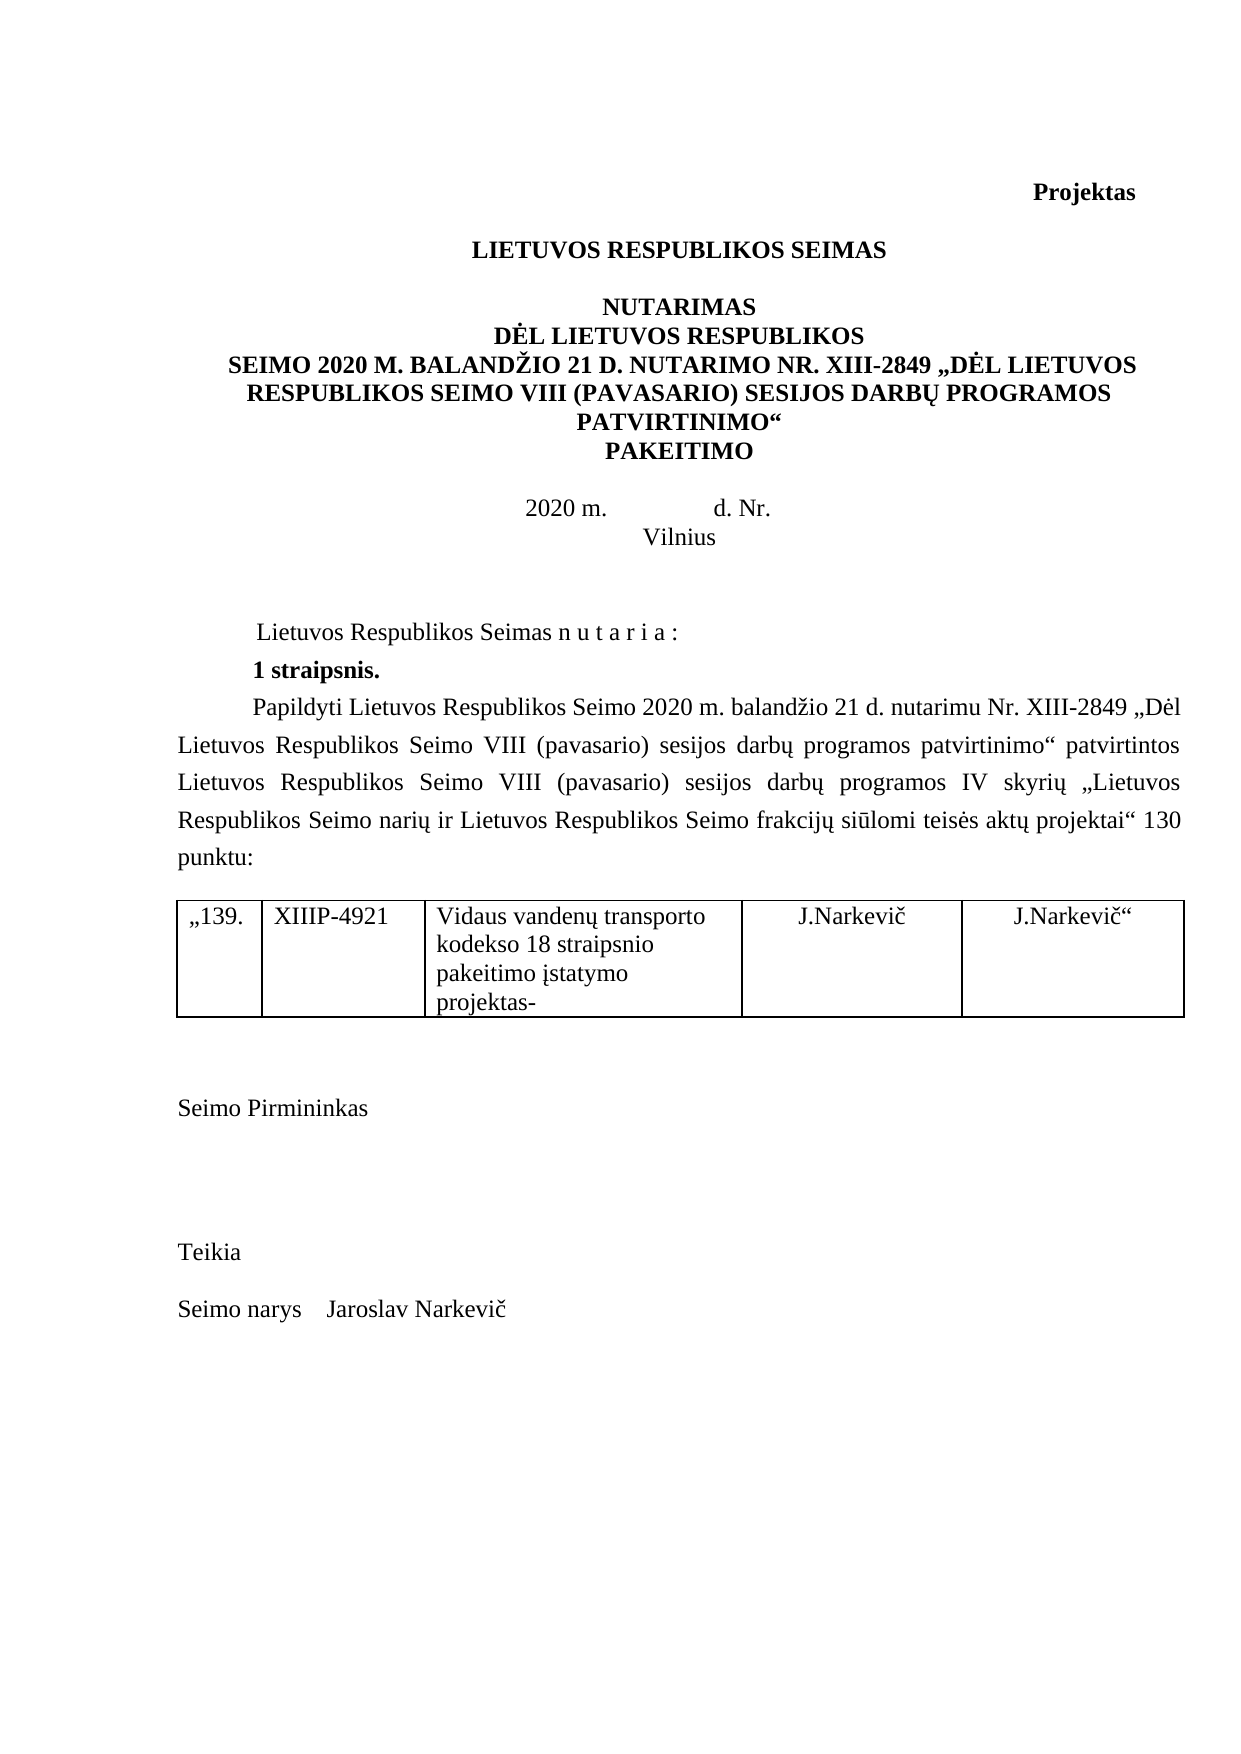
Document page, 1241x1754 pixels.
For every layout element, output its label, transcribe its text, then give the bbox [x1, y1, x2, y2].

text 2020 m. d. Nr. [177, 493, 1181, 522]
text NUTARIMAS [177, 292, 1181, 321]
text Seimo Pirmininkas [177, 1093, 1181, 1122]
text LIETUVOS RESPUBLIKOS SEIMAS [177, 235, 1181, 263]
text Lietuvos Respublikos Seimas n u t a r i a : [177, 608, 1181, 646]
table_header J.Narkevič“ [963, 901, 1183, 1016]
table_header „139. [178, 901, 261, 1016]
text Papildyti Lietuvos Respublikos Seimo 2020 m. balandžio 21 d. nutarimu Nr. XIII-2849 „Dėl Lietuvos Respublikos Seimo VIII (pavasario) sesijos darbų programos patvirtinimo“ patvirtintos Lietuvos Respublikos Seimo VIII (pavasario) sesijos darbų programos IV skyrių „Lietuvos Respublikos Seimo narių ir Lietuvos Respublikos Seimo frakcijų siūlomi teisės aktų projektai“ 130 punktu: [177, 683, 1181, 871]
text DĖL LIETUVOS RESPUBLIKOS [177, 321, 1181, 350]
text PAKEITIMO [177, 436, 1181, 465]
text Teikia [177, 1237, 1181, 1265]
text SEIMO 2020 M. BALANDŽIO 21 D. NUTARIMO NR. XIII-2849 „DĖL LIETUVOS RESPUBLIKOS SEIMO VIII (PAVASARIO) SESIJOS DARBŲ PROGRAMOS PATVIRTINIMO“ [177, 350, 1181, 436]
text Seimo narys Jaroslav Narkevič [177, 1294, 1181, 1323]
text Vilnius [177, 522, 1181, 551]
table_header XIIIP-4921 [263, 901, 424, 1016]
table_header Vidaus vandenų transporto kodekso 18 straipsnio pakeitimo įstatymo projektas- [426, 901, 741, 1016]
text Projektas [537, 177, 1181, 206]
text 1 straipsnis. [177, 646, 1181, 683]
table_header J.Narkevič [743, 901, 961, 1016]
